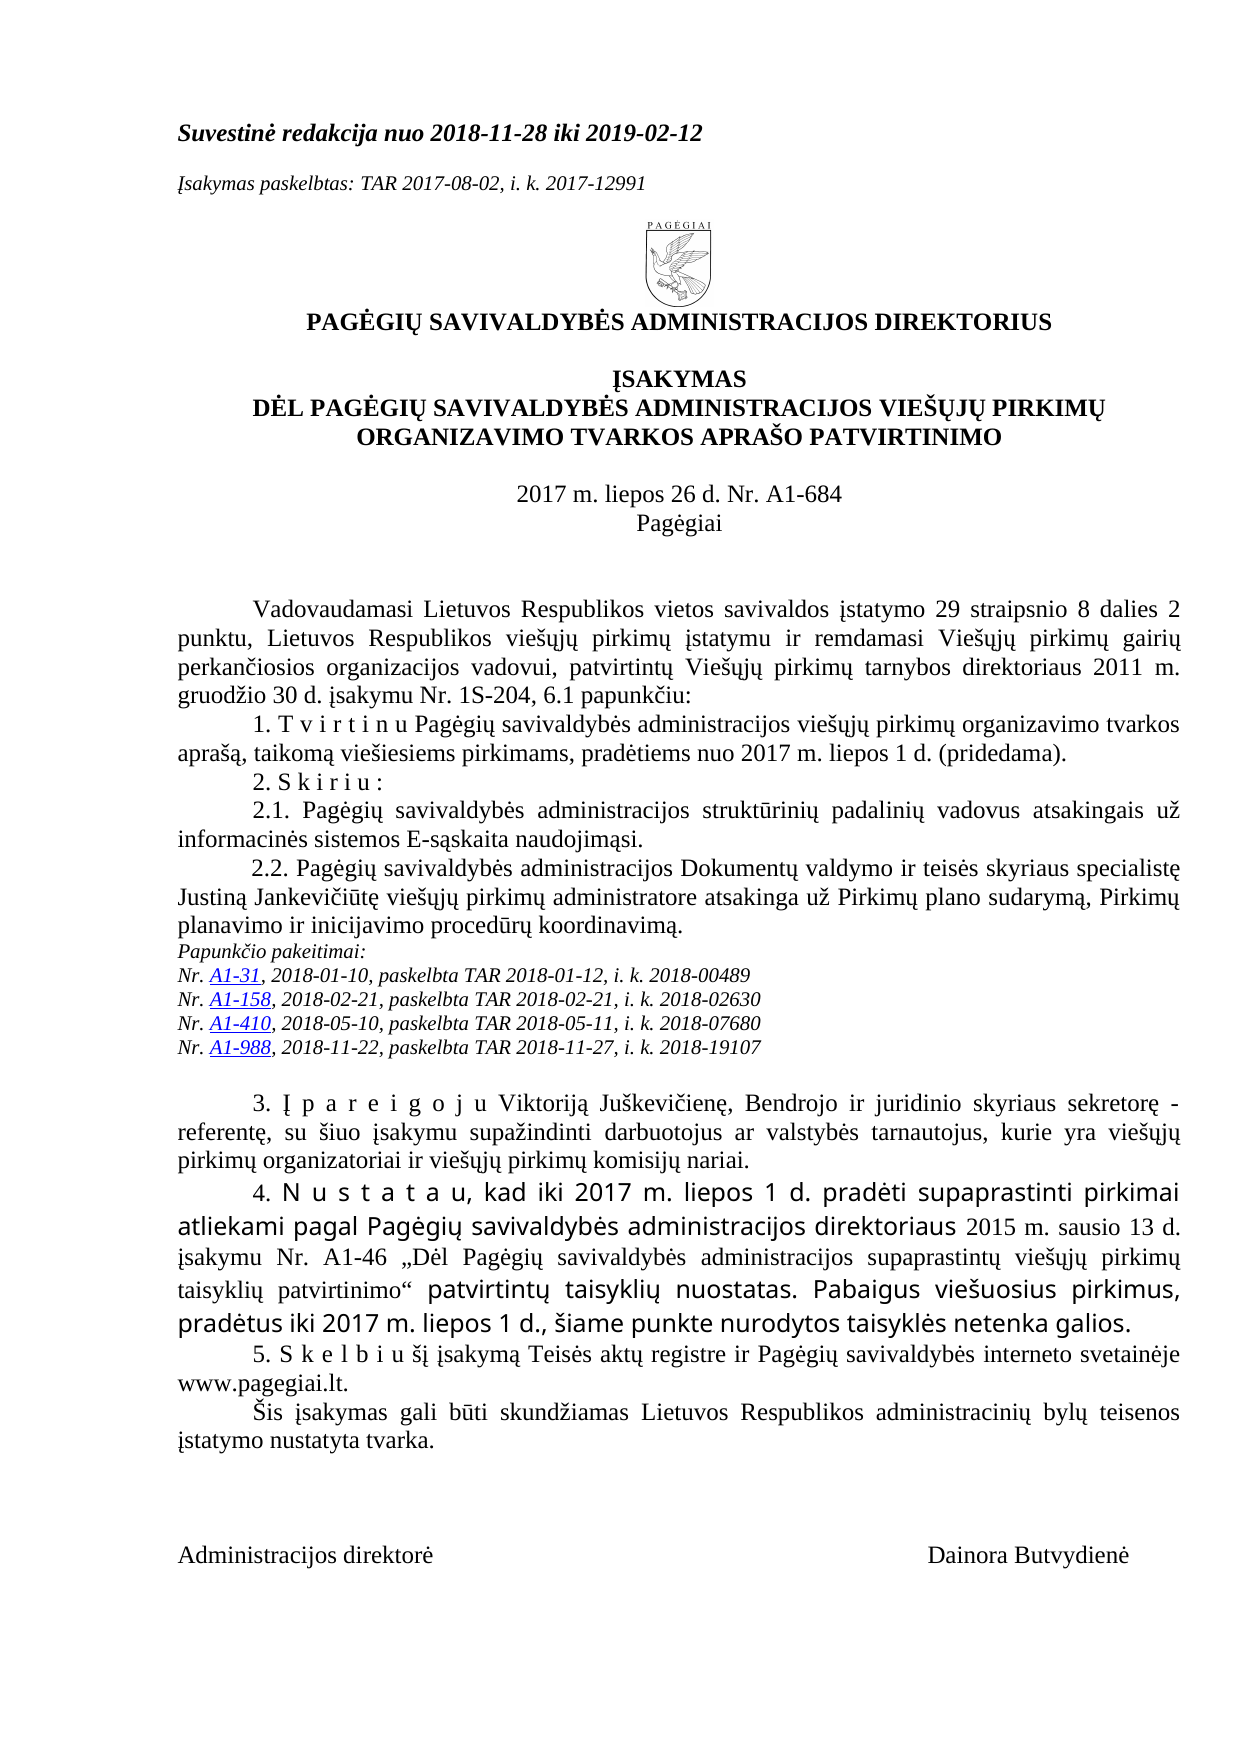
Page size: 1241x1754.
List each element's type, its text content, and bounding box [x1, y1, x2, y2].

text Suvestinė redakcija nuo 2018-11-28 iki 2019-02-12 [177, 118, 1181, 147]
text Nr. A1-410, 2018-05-10, paskelbta TAR 2018-05-11, i. k. 2018-07680 [177, 1011, 1181, 1035]
text Administracijos direktorė Dainora Butvydienė [177, 1541, 1181, 1569]
text Pagėgiai [177, 508, 1181, 537]
text įsakymas [177, 364, 1181, 393]
text Papunkčio pakeitimai: [177, 939, 1181, 963]
text Vadovaudamasi Lietuvos Respublikos vietos savivaldos įstatymo 29 straipsnio 8 dalies 2 punktu, Lietuvos Respublikos viešųjų pirkimų įstatymu ir remdamasi Viešųjų pirkimų gairių perkančiosios organizacijos vadovui, patvirtintų Viešųjų pirkimų tarnybos direktoriaus 2011 m. gruodžio 30 d. įsakymu Nr. 1S-204, 6.1 papunkčiu: [177, 594, 1181, 709]
text 5. S k e l b i u šį įsakymą Teisės aktų registre ir Pagėgių savivaldybės interneto svetainėje www.pagegiai.lt. [177, 1339, 1181, 1397]
text Šis įsakymas gali būti skundžiamas Lietuvos Respublikos administracinių bylų teisenos įstatymo nustatyta tvarka. [177, 1397, 1181, 1454]
text 1. T v i r t i n u Pagėgių savivaldybės administracijos viešųjų pirkimų organizavimo tvarkos aprašą, taikomą viešiesiems pirkimams, pradėtiems nuo 2017 m. liepos 1 d. (pridedama). [177, 709, 1181, 767]
text 2.1. Pagėgių savivaldybės administracijos struktūrinių padalinių vadovus atsakingais už informacinės sistemos E-sąskaita naudojimąsi. [177, 795, 1181, 853]
text dėl PAGĖGIŲ SAVIVALDYBĖS ADMINISTRACIJOS VIEŠŲJŲ PIRKIMŲ ORGANIZAVIMO TVARKOS APRAŠO PATVIRTINIMO [177, 393, 1181, 450]
text 2. S k i r i u : [177, 767, 1181, 795]
text Pagėgių savivaldybės administracijos direktorius [177, 307, 1181, 335]
text 2017 m. liepos 26 d. Nr. A1-684 [177, 479, 1181, 508]
text Nr. A1-988, 2018-11-22, paskelbta TAR 2018-11-27, i. k. 2018-19107 [177, 1035, 1181, 1059]
text Nr. A1-158, 2018-02-21, paskelbta TAR 2018-02-21, i. k. 2018-02630 [177, 987, 1181, 1011]
text 4. N u s t a t a u, kad iki 2017 m. liepos 1 d. pradėti supaprastinti pirkimai atliekami pagal Pagėgių savivaldybės administracijos direktoriaus 2015 m. sausio 13 d. įsakymu Nr. A1-46 „Dėl Pagėgių savivaldybės administracijos supaprastintų viešųjų pirkimų taisyklių patvirtinimo“ patvirtintų taisyklių nuostatas. Pabaigus viešuosius pirkimus, pradėtus iki 2017 m. liepos 1 d., šiame punkte nurodytos taisyklės netenka galios. [177, 1174, 1181, 1339]
text 2.2. Pagėgių savivaldybės administracijos Dokumentų valdymo ir teisės skyriaus specialistę Justiną Jankevičiūtę viešųjų pirkimų administratore atsakinga už Pirkimų plano sudarymą, Pirkimų planavimo ir inicijavimo procedūrų koordinavimą. [177, 853, 1181, 939]
text 3. Į p a r e i g o j u Viktoriją Juškevičienę, Bendrojo ir juridinio skyriaus sekretorę - referentę, su šiuo įsakymu supažindinti darbuotojus ar valstybės tarnautojus, kurie yra viešųjų pirkimų organizatoriai ir viešųjų pirkimų komisijų nariai. [177, 1088, 1181, 1174]
text Įsakymas paskelbtas: TAR 2017-08-02, i. k. 2017-12991 [177, 171, 1181, 195]
text Nr. A1-31, 2018-01-10, paskelbta TAR 2018-01-12, i. k. 2018-00489 [177, 963, 1181, 987]
